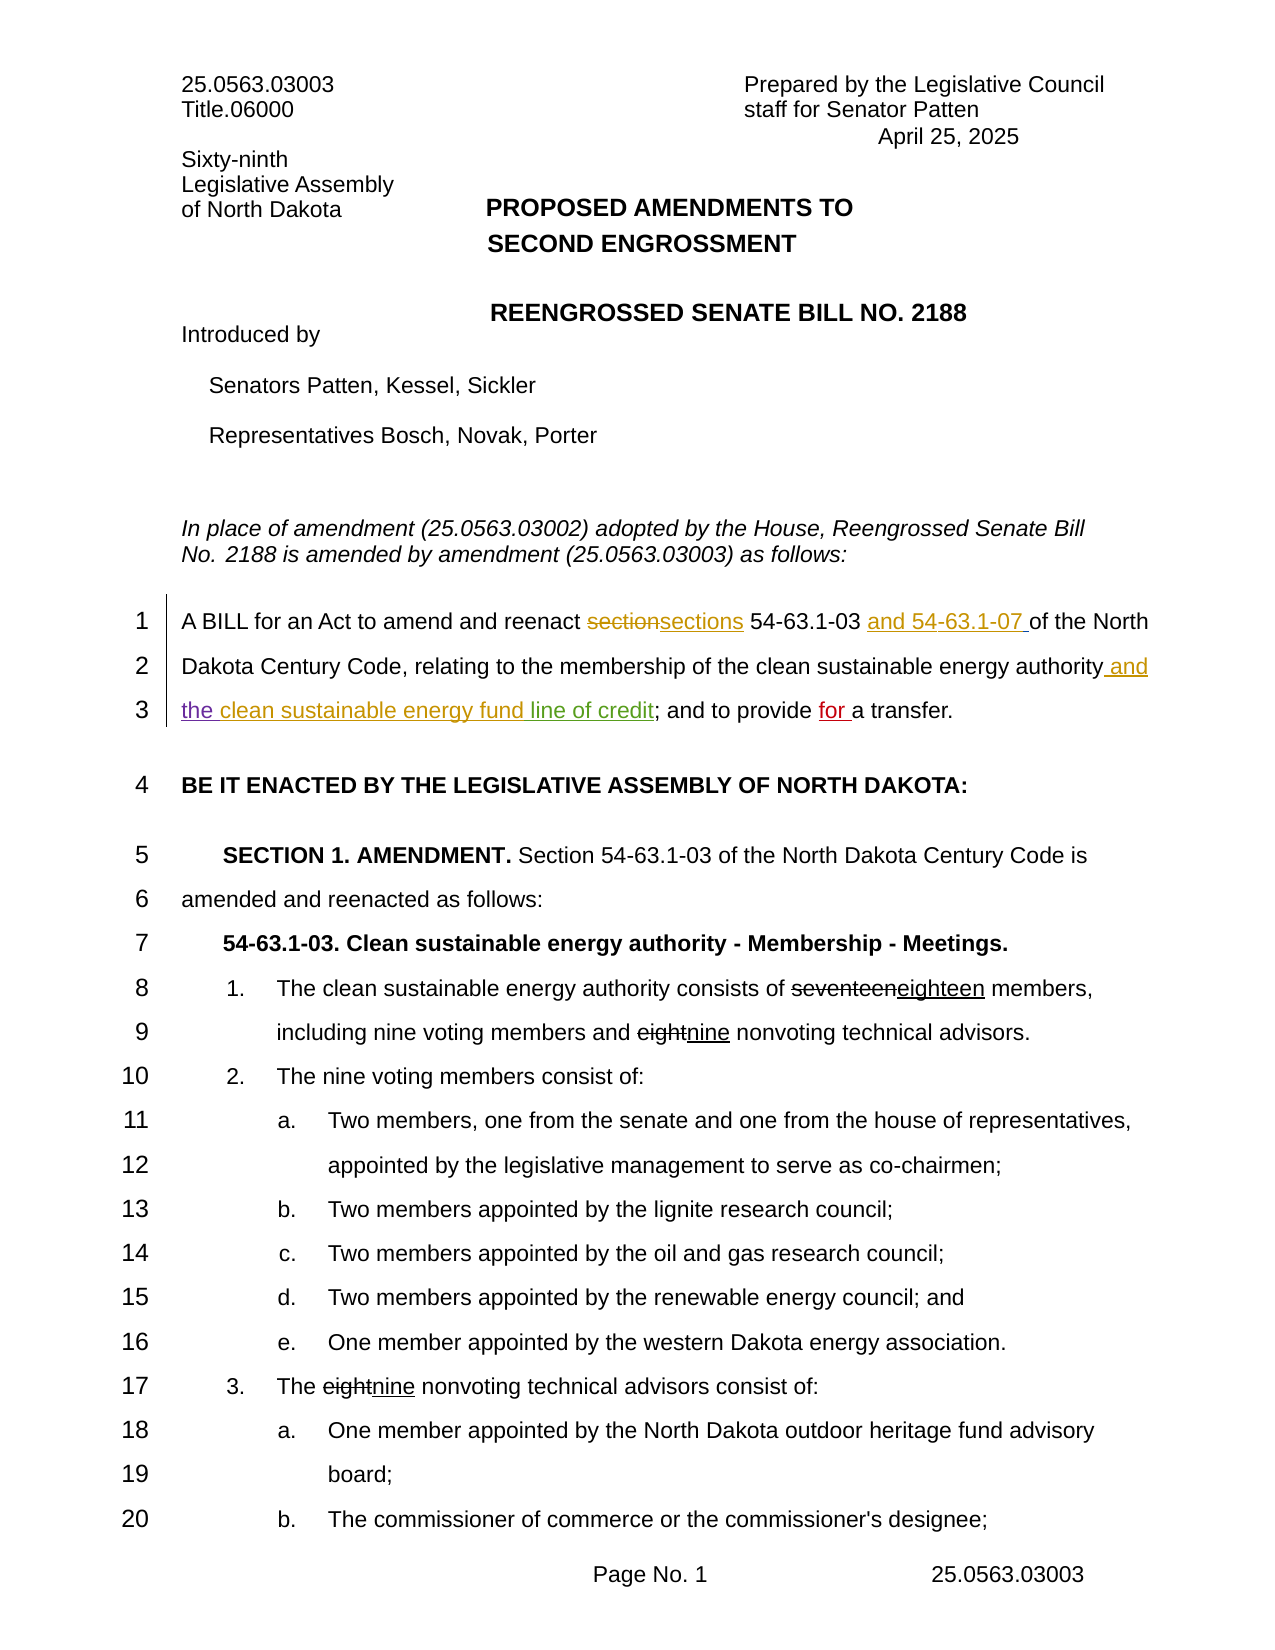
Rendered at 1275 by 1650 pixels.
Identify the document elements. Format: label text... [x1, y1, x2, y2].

text of North Dakota [181, 198, 1154, 223]
text Representatives Bosch, Novak, Porter [208, 425, 1154, 448]
text Senators Patten, Kessel, Sickler [208, 375, 1154, 398]
text b. The commissioner of commerce or the commissioner's designee; [181, 1492, 1154, 1536]
text c. Two members appointed by the oil and gas research council; [181, 1226, 1154, 1270]
text b. Two members appointed by the lignite research council; [181, 1182, 1154, 1226]
title PROPOSED AMENDMENTS TO [486, 192, 872, 221]
text 3. The eightnine nonvoting technical advisors consist of: [181, 1359, 1154, 1403]
title REENGROSSED Senate BILL NO. 2188 [490, 297, 967, 326]
table_header 25.0563.03003 Title.06000 [181, 73, 744, 123]
text a. One member appointed by the North Dakota outdoor heritage fund advisory board; [181, 1403, 1154, 1492]
title A BILL for an Act to amend and reenact sections 54‑63.1‑03 and 54‑63.1‑07 of the North Dakota Century Code, relating to the membership of the clean sustainable energy authority and the clean sustainable energy fund line of credit; and to provide for a transfer. [181, 594, 1154, 727]
text In place of amendment (25.0563.03002) adopted by the House, Reengrossed Senate Bill No. 2188 is amended by amendment (25.0563.03003) as follows: [181, 514, 1154, 567]
text BE IT ENACTED BY THE LEGISLATIVE ASSEMBLY OF NORTH DAKOTA: [181, 758, 1154, 803]
table_cell Sixty-ninth [181, 123, 744, 173]
table_cell April 25, 2025 [744, 123, 1153, 173]
title SECOND ENGROSSMENT [487, 231, 797, 258]
text SECTION 1. AMENDMENT. Section 54‑63.1‑03 of the North Dakota Century Code is amended and reenacted as follows: [181, 828, 1154, 916]
text d. Two members appointed by the renewable energy council; and [181, 1270, 1154, 1315]
text a. Two members, one from the senate and one from the house of representatives, appointed by the legislative management to serve as co‑chairmen; [181, 1093, 1154, 1182]
subtitle 54‑63.1‑03. Clean sustainable energy authority ‑ Membership ‑ Meetings. [181, 916, 1154, 961]
text Introduced by [181, 323, 1154, 348]
text 1. The clean sustainable energy authority consists of seventeeneighteen members, including nine voting members and eightnine nonvoting technical advisors. [181, 961, 1154, 1049]
text Legislative Assembly [181, 173, 1154, 198]
table_header Prepared by the Legislative Council staff for Senator Patten [744, 73, 1153, 123]
text 2. The nine voting members consist of: [181, 1049, 1154, 1093]
text e. One member appointed by the western Dakota energy association. [181, 1315, 1154, 1359]
